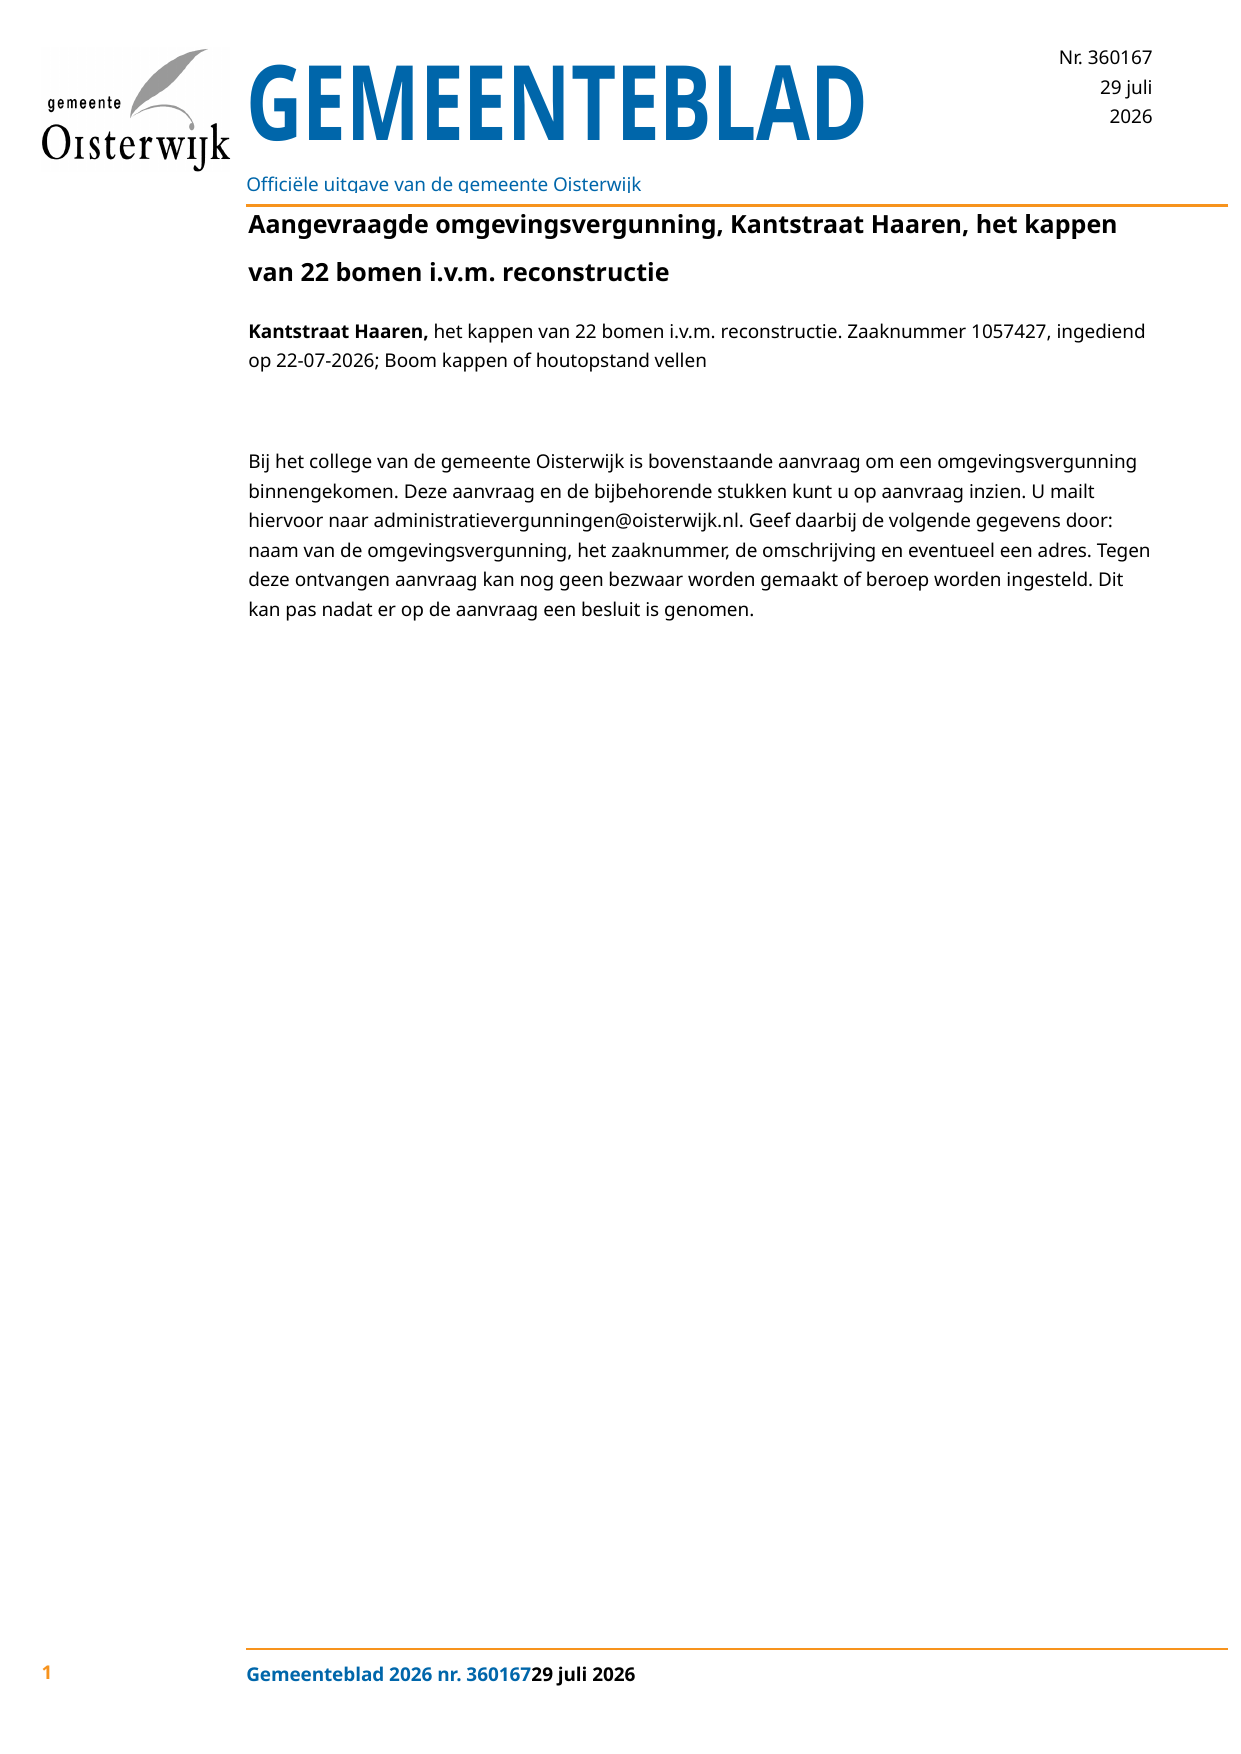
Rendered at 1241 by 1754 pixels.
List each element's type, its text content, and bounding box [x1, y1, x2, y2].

text Bij het college van de gemeente Oisterwijk is bovenstaande aanvraag om een omgevingsvergunning binnengekomen. Deze aanvraag en de bijbehorende stukken kunt u op aanvraag inzien. U mailt hiervoor naar administratievergunningen@oisterwijk.nl. Geef daarbij de volgende gegevens door: naam van de omgevingsvergunning, het zaaknummer, de omschrijving en eventueel een adres. Tegen deze ontvangen aanvraag kan nog geen bezwaar worden gemaakt of beroep worden ingesteld. Dit kan pas nadat er op de aanvraag een besluit is genomen. [248, 448, 1152, 622]
text Kantstraat Haaren, het kappen van 22 bomen i.v.m. reconstructie. Zaaknummer 1057427, ingediend op 22-07-2026; Boom kappen of houtopstand vellen [248, 318, 1152, 373]
text Aangevraagde omgevingsvergunning, Kantstraat Haaren, het kappen van 22 bomen i.v.m. reconstructie [248, 207, 1152, 288]
picture [41, 47, 231, 172]
